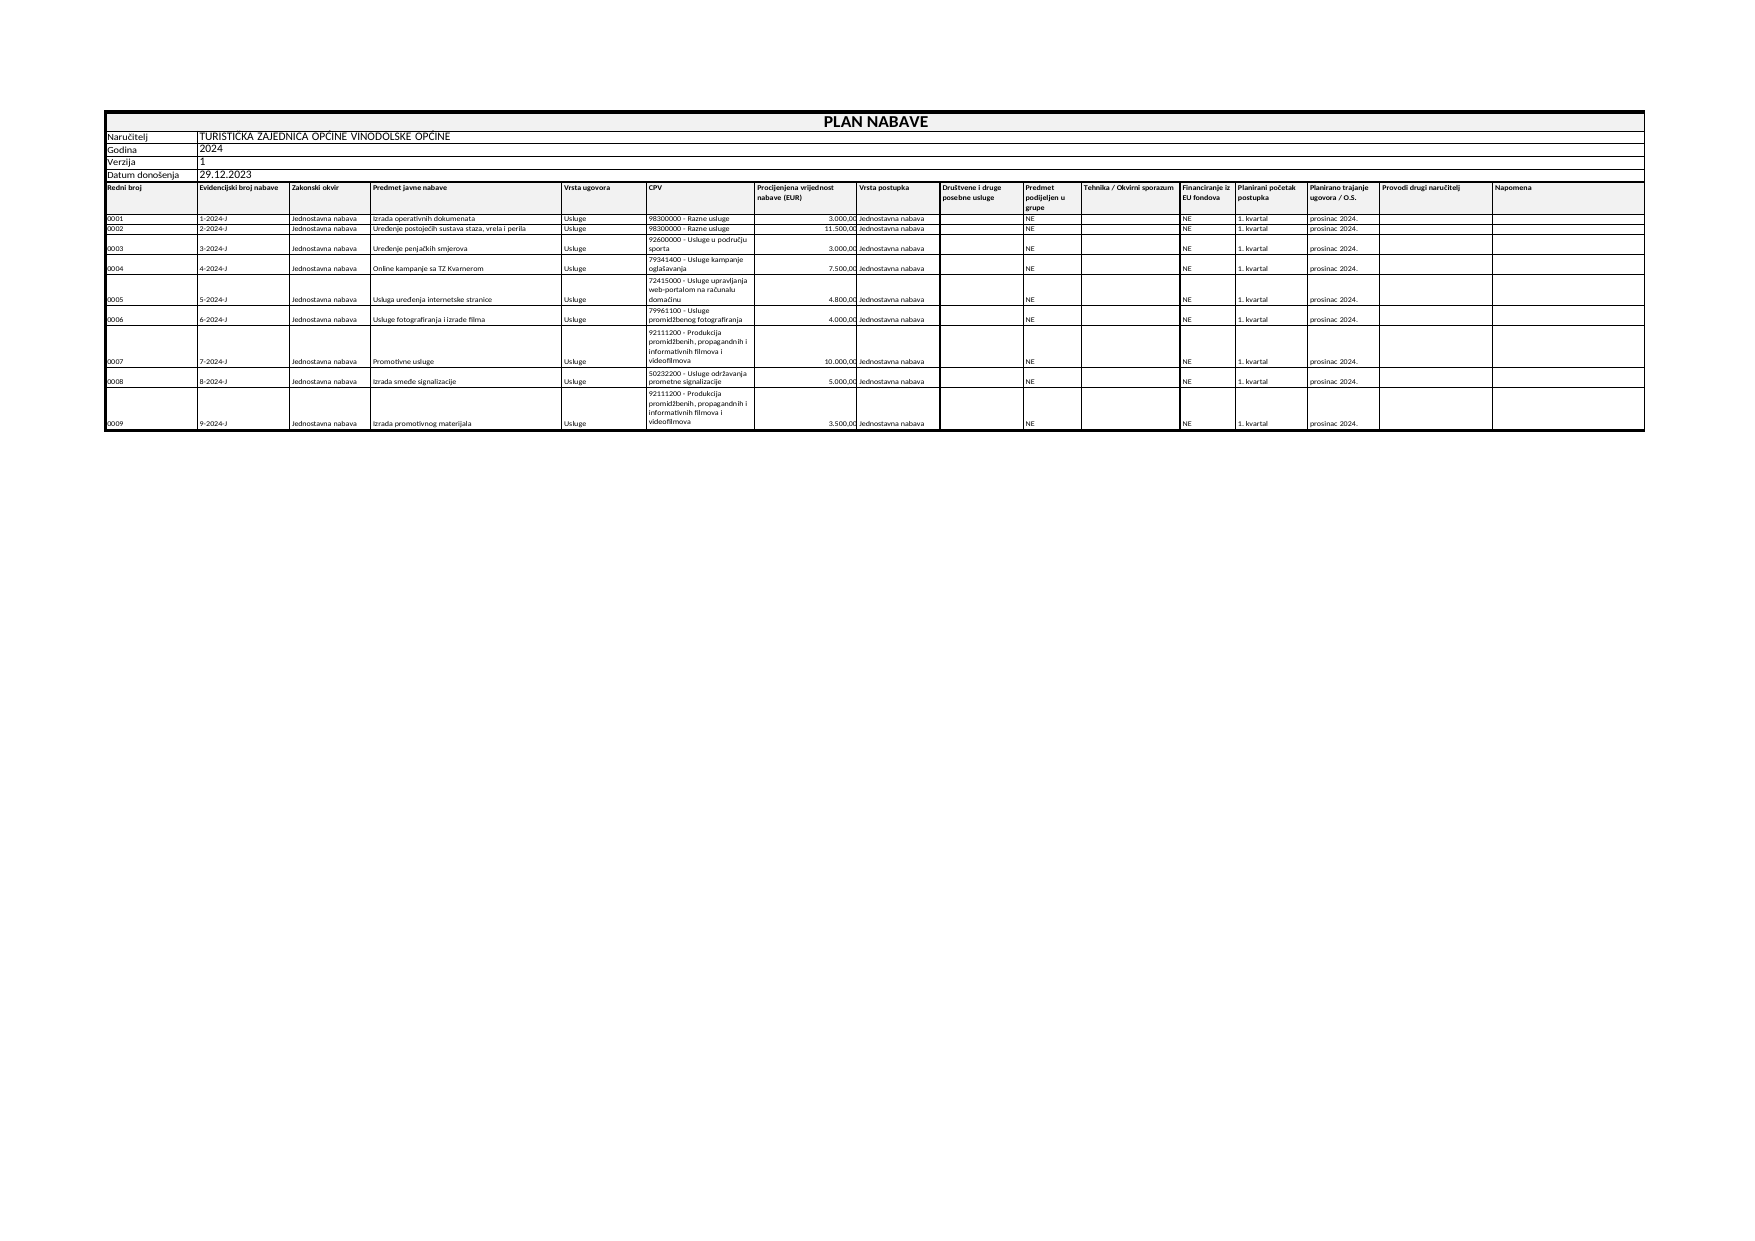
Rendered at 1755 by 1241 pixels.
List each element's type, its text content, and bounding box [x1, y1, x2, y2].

table_cell NE [1024, 388, 1081, 428]
table_cell [1380, 275, 1492, 305]
table_cell Jednostavna nabava [290, 225, 370, 234]
table_cell NE [1024, 306, 1081, 325]
table_cell 0007 [107, 326, 197, 367]
table_cell 7.500,00 [755, 255, 856, 274]
table_cell [1082, 388, 1179, 428]
table_cell prosinac 2024. [1308, 368, 1379, 387]
table_cell NE [1024, 215, 1081, 224]
table_cell 5-2024-J [198, 275, 289, 305]
table_cell Datum donošenja [107, 170, 197, 181]
table_cell NE [1181, 306, 1235, 325]
table_cell [1493, 255, 1644, 274]
table_cell prosinac 2024. [1308, 255, 1379, 274]
table_cell 1. kvartal [1236, 326, 1307, 367]
table_cell Vrsta postupka [857, 183, 939, 214]
table_cell Izrada operativnih dokumenata [371, 215, 561, 224]
table_cell [1082, 255, 1179, 274]
table_cell Jednostavna nabava [290, 388, 370, 428]
table_cell 2-2024-J [198, 225, 289, 234]
table_cell [1493, 368, 1644, 387]
table_cell NE [1181, 388, 1235, 428]
table_cell Financiranje iz EU fondova [1181, 183, 1235, 214]
table_cell prosinac 2024. [1308, 306, 1379, 325]
table_cell 3.000,00 [755, 235, 856, 254]
table_cell Vrsta ugovora [562, 183, 646, 214]
table_cell 1. kvartal [1236, 225, 1307, 234]
table_cell NE [1181, 215, 1235, 224]
table_cell [941, 326, 1023, 367]
table_cell Usluge [562, 235, 646, 254]
table_cell [1082, 368, 1179, 387]
table_cell 1 [198, 157, 1644, 169]
table_cell 1. kvartal [1236, 275, 1307, 305]
table_header PLAN NABAVE [107, 114, 1644, 131]
table_cell Jednostavna nabava [857, 326, 939, 367]
table_cell Jednostavna nabava [857, 215, 939, 224]
table_cell 29.12.2023 [198, 170, 1644, 181]
table_cell Uređenje penjačkih smjerova [371, 235, 561, 254]
table_cell [1493, 326, 1644, 367]
table_cell 92600000 - Usluge u području sporta [647, 235, 754, 254]
table_cell Jednostavna nabava [857, 388, 939, 428]
table_cell 1. kvartal [1236, 306, 1307, 325]
table_cell Procijenjena vrijednost nabave (EUR) [755, 183, 856, 214]
table_cell [1082, 306, 1179, 325]
table_cell Jednostavna nabava [290, 235, 370, 254]
table_cell 98300000 - Razne usluge [647, 215, 754, 224]
table_cell 50232200 - Usluge održavanja prometne signalizacije [647, 368, 754, 387]
table_cell Jednostavna nabava [857, 235, 939, 254]
table_cell [941, 368, 1023, 387]
table_cell Usluga uređenja internetske stranice [371, 275, 561, 305]
table_cell Jednostavna nabava [290, 306, 370, 325]
table_cell Jednostavna nabava [290, 326, 370, 367]
table_cell [941, 275, 1023, 305]
table_cell 72415000 - Usluge upravljanja web-portalom na računalu domaćinu [647, 275, 754, 305]
table_cell 10.000,00 [755, 326, 856, 367]
table_cell Društvene i druge posebne usluge [941, 183, 1023, 214]
table_cell 0009 [107, 388, 197, 428]
table_cell Jednostavna nabava [857, 255, 939, 274]
table_cell NE [1024, 235, 1081, 254]
table_cell 4.000,00 [755, 306, 856, 325]
table_cell [1082, 235, 1179, 254]
table_cell 11.500,00 [755, 225, 856, 234]
table_cell [1380, 326, 1492, 367]
table_cell 1. kvartal [1236, 215, 1307, 224]
table_cell Usluge [562, 275, 646, 305]
table_cell Planirani početak postupka [1236, 183, 1307, 214]
table_cell prosinac 2024. [1308, 235, 1379, 254]
table_cell [941, 235, 1023, 254]
table_cell [1380, 388, 1492, 428]
table_cell Usluge [562, 225, 646, 234]
table_cell prosinac 2024. [1308, 215, 1379, 224]
table_cell [1082, 225, 1179, 234]
table_cell Jednostavna nabava [290, 368, 370, 387]
table_cell Napomena [1493, 183, 1644, 214]
table_cell [1380, 368, 1492, 387]
table_cell 0002 [107, 225, 197, 234]
table_cell Usluge [562, 215, 646, 224]
table_cell Redni broj [107, 183, 197, 214]
table_cell Jednostavna nabava [290, 275, 370, 305]
table_cell 1. kvartal [1236, 235, 1307, 254]
table_cell Jednostavna nabava [290, 255, 370, 274]
table_cell prosinac 2024. [1308, 388, 1379, 428]
table_cell NE [1181, 275, 1235, 305]
table_cell Naručitelj [107, 132, 197, 143]
table_cell Izrada smeđe signalizacije [371, 368, 561, 387]
table_cell 1. kvartal [1236, 255, 1307, 274]
table_cell NE [1181, 255, 1235, 274]
table_cell 98300000 - Razne usluge [647, 225, 754, 234]
table_cell Jednostavna nabava [857, 225, 939, 234]
table_cell 92111200 - Produkcija promidžbenih, propagandnih i informativnih filmova i videofilmova [647, 388, 754, 428]
table_cell [1493, 388, 1644, 428]
table_cell [1380, 306, 1492, 325]
table_cell 8-2024-J [198, 368, 289, 387]
table_cell 0006 [107, 306, 197, 325]
table_cell 2024 [198, 144, 1644, 156]
table_cell Zakonski okvir [290, 183, 370, 214]
table_cell CPV [647, 183, 754, 214]
table_cell Evidencijski broj nabave [198, 183, 289, 214]
table_cell NE [1024, 225, 1081, 234]
table_cell 0003 [107, 235, 197, 254]
table_cell 0004 [107, 255, 197, 274]
table_cell Izrada promotivnog materijala [371, 388, 561, 428]
table_cell NE [1024, 368, 1081, 387]
table_cell 79961100 - Usluge promidžbenog fotografiranja [647, 306, 754, 325]
table_cell Usluge fotografiranja i izrade filma [371, 306, 561, 325]
table_cell Predmet podijeljen u grupe [1024, 183, 1081, 214]
table_cell 3-2024-J [198, 235, 289, 254]
table_cell [1380, 225, 1492, 234]
table_cell Jednostavna nabava [857, 275, 939, 305]
table_cell Usluge [562, 388, 646, 428]
table_cell [1082, 326, 1179, 367]
table_cell Jednostavna nabava [290, 215, 370, 224]
table_cell 6-2024-J [198, 306, 289, 325]
table_cell prosinac 2024. [1308, 275, 1379, 305]
table_cell [1493, 215, 1644, 224]
table_cell [941, 388, 1023, 428]
table_cell NE [1181, 235, 1235, 254]
table_cell Jednostavna nabava [857, 368, 939, 387]
table_cell NE [1181, 368, 1235, 387]
table_cell [1082, 275, 1179, 305]
table_cell [941, 225, 1023, 234]
table_cell 7-2024-J [198, 326, 289, 367]
table_cell 1-2024-J [198, 215, 289, 224]
table_cell Usluge [562, 326, 646, 367]
table_cell 92111200 - Produkcija promidžbenih, propagandnih i informativnih filmova i videofilmova [647, 326, 754, 367]
table_cell Jednostavna nabava [857, 306, 939, 325]
table_cell [1493, 235, 1644, 254]
table_cell Usluge [562, 306, 646, 325]
table_cell Provodi drugi naručitelj [1380, 183, 1492, 214]
table_cell 1. kvartal [1236, 368, 1307, 387]
table_cell 3.000,00 [755, 215, 856, 224]
table_cell [941, 255, 1023, 274]
table_cell 9-2024-J [198, 388, 289, 428]
table_cell 1. kvartal [1236, 388, 1307, 428]
table_cell Promotivne usluge [371, 326, 561, 367]
table_cell Predmet javne nabave [371, 183, 561, 214]
table_cell 4-2024-J [198, 255, 289, 274]
table_cell 79341400 - Usluge kampanje oglašavanja [647, 255, 754, 274]
table_cell NE [1024, 255, 1081, 274]
table_cell [1493, 225, 1644, 234]
table_cell [941, 215, 1023, 224]
table_cell 3.500,00 [755, 388, 856, 428]
table_cell 0005 [107, 275, 197, 305]
table_cell prosinac 2024. [1308, 225, 1379, 234]
table_cell [1493, 275, 1644, 305]
table_cell TURISTIČKA ZAJEDNICA OPĆINE VINODOLSKE OPĆINE [198, 132, 1644, 143]
table_cell [1380, 215, 1492, 224]
table_cell Planirano trajanje ugovora / O.S. [1308, 183, 1379, 214]
table_cell [1082, 215, 1179, 224]
table_cell [1380, 255, 1492, 274]
table_cell 0008 [107, 368, 197, 387]
table_cell NE [1024, 275, 1081, 305]
table_cell NE [1181, 225, 1235, 234]
table_cell 0001 [107, 215, 197, 224]
table_cell Godina [107, 144, 197, 156]
table_cell Verzija [107, 157, 197, 169]
table_cell NE [1181, 326, 1235, 367]
table_cell prosinac 2024. [1308, 326, 1379, 367]
table_cell [1493, 306, 1644, 325]
table_cell Usluge [562, 368, 646, 387]
table_cell Tehnika / Okvirni sporazum [1082, 183, 1179, 214]
table_cell 5.000,00 [755, 368, 856, 387]
table_cell Usluge [562, 255, 646, 274]
table_cell Online kampanje sa TZ Kvarnerom [371, 255, 561, 274]
table_cell [941, 306, 1023, 325]
table_cell Uređenje postojećih sustava staza, vrela i perila [371, 225, 561, 234]
table_cell NE [1024, 326, 1081, 367]
table_cell 4.800,00 [755, 275, 856, 305]
table_cell [1380, 235, 1492, 254]
